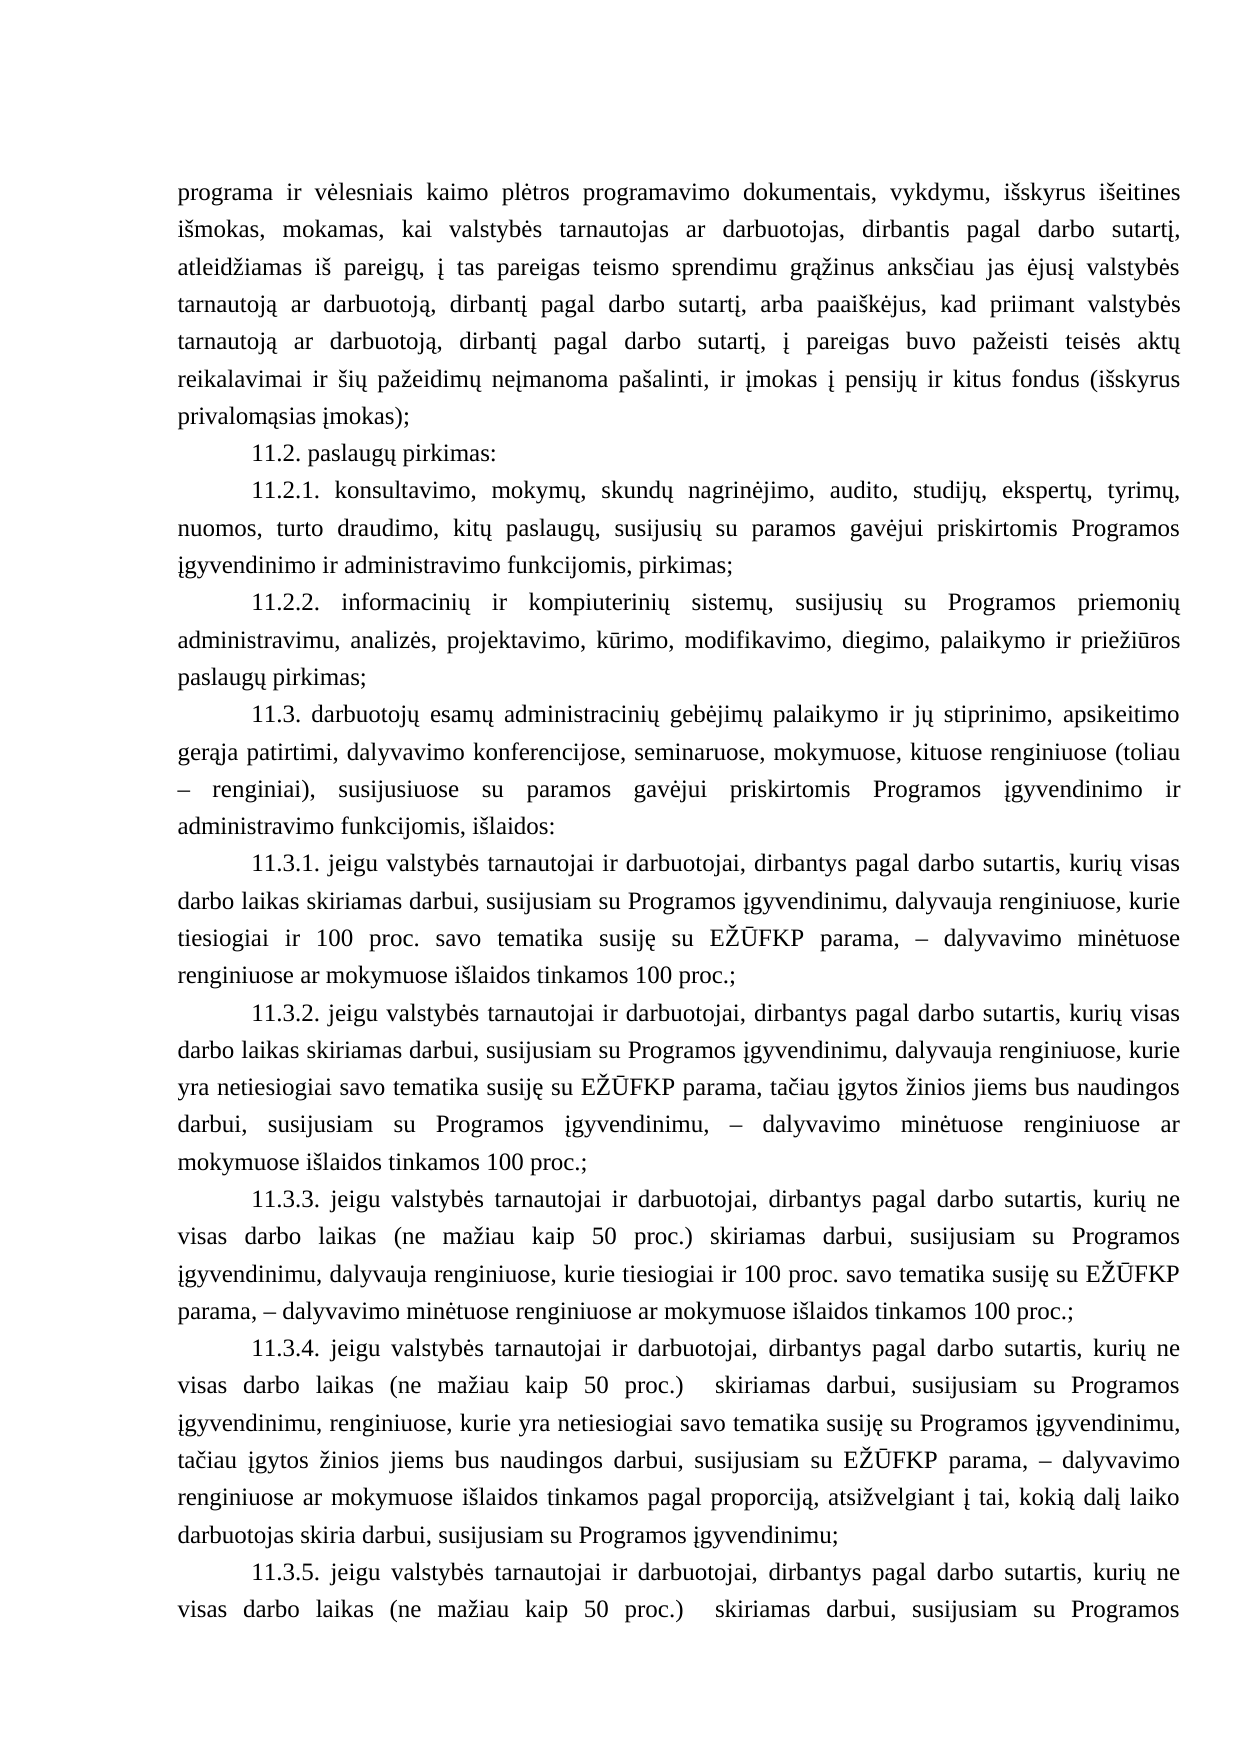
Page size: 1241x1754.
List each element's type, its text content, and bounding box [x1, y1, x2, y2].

text 11.3.1. jeigu valstybės tarnautojai ir darbuotojai, dirbantys pagal darbo sutartis, kurių visas darbo laikas skiriamas darbui, susijusiam su Programos įgyvendinimu, dalyvauja renginiuose, kurie tiesiogiai ir 100 proc. savo tematika susiję su EŽŪFKP parama, – dalyvavimo minėtuose renginiuose ar mokymuose išlaidos tinkamos 100 proc.; [177, 848, 1181, 989]
text 11.2.1. konsultavimo, mokymų, skundų nagrinėjimo, audito, studijų, ekspertų, tyrimų, nuomos, turto draudimo, kitų paslaugų, susijusių su paramos gavėjui priskirtomis Programos įgyvendinimo ir administravimo funkcijomis, pirkimas; [177, 476, 1181, 579]
text 11.2. paslaugų pirkimas: [177, 438, 1181, 467]
text 11.2.2. informacinių ir kompiuterinių sistemų, susijusių su Programos priemonių administravimu, analizės, projektavimo, kūrimo, modifikavimo, diegimo, palaikymo ir priežiūros paslaugų pirkimas; [177, 587, 1181, 691]
text 11.3.4. jeigu valstybės tarnautojai ir darbuotojai, dirbantys pagal darbo sutartis, kurių ne visas darbo laikas (ne mažiau kaip 50 proc.) skiriamas darbui, susijusiam su Programos įgyvendinimu, renginiuose, kurie yra netiesiogiai savo tematika susiję su Programos įgyvendinimu, tačiau įgytos žinios jiems bus naudingos darbui, susijusiam su EŽŪFKP parama, – dalyvavimo renginiuose ar mokymuose išlaidos tinkamos pagal proporciją, atsižvelgiant į tai, kokią dalį laiko darbuotojas skiria darbui, susijusiam su Programos įgyvendinimu; [177, 1333, 1181, 1548]
text programa ir vėlesniais kaimo plėtros programavimo dokumentais, vykdymu, išskyrus išeitines išmokas, mokamas, kai valstybės tarnautojas ar darbuotojas, dirbantis pagal darbo sutartį, atleidžiamas iš pareigų, į tas pareigas teismo sprendimu grąžinus anksčiau jas ėjusį valstybės tarnautoją ar darbuotoją, dirbantį pagal darbo sutartį, arba paaiškėjus, kad priimant valstybės tarnautoją ar darbuotoją, dirbantį pagal darbo sutartį, į pareigas buvo pažeisti teisės aktų reikalavimai ir šių pažeidimų neįmanoma pašalinti, ir įmokas į pensijų ir kitus fondus (išskyrus privalomąsias įmokas); [177, 177, 1181, 430]
text 11.3.3. jeigu valstybės tarnautojai ir darbuotojai, dirbantys pagal darbo sutartis, kurių ne visas darbo laikas (ne mažiau kaip 50 proc.) skiriamas darbui, susijusiam su Programos įgyvendinimu, dalyvauja renginiuose, kurie tiesiogiai ir 100 proc. savo tematika susiję su EŽŪFKP parama, – dalyvavimo minėtuose renginiuose ar mokymuose išlaidos tinkamos 100 proc.; [177, 1184, 1181, 1325]
text 11.3.2. jeigu valstybės tarnautojai ir darbuotojai, dirbantys pagal darbo sutartis, kurių visas darbo laikas skiriamas darbui, susijusiam su Programos įgyvendinimu, dalyvauja renginiuose, kurie yra netiesiogiai savo tematika susiję su EŽŪFKP parama, tačiau įgytos žinios jiems bus naudingos darbui, susijusiam su Programos įgyvendinimu, – dalyvavimo minėtuose renginiuose ar mokymuose išlaidos tinkamos 100 proc.; [177, 998, 1181, 1176]
text 11.3. darbuotojų esamų administracinių gebėjimų palaikymo ir jų stiprinimo, apsikeitimo gerąja patirtimi, dalyvavimo konferencijose, seminaruose, mokymuose, kituose renginiuose (toliau – renginiai), susijusiuose su paramos gavėjui priskirtomis Programos įgyvendinimo ir administravimo funkcijomis, išlaidos: [177, 699, 1181, 840]
text 11.3.5. jeigu valstybės tarnautojai ir darbuotojai, dirbantys pagal darbo sutartis, kurių ne visas darbo laikas (ne mažiau kaip 50 proc.) skiriamas darbui, susijusiam su Programos [177, 1557, 1181, 1623]
